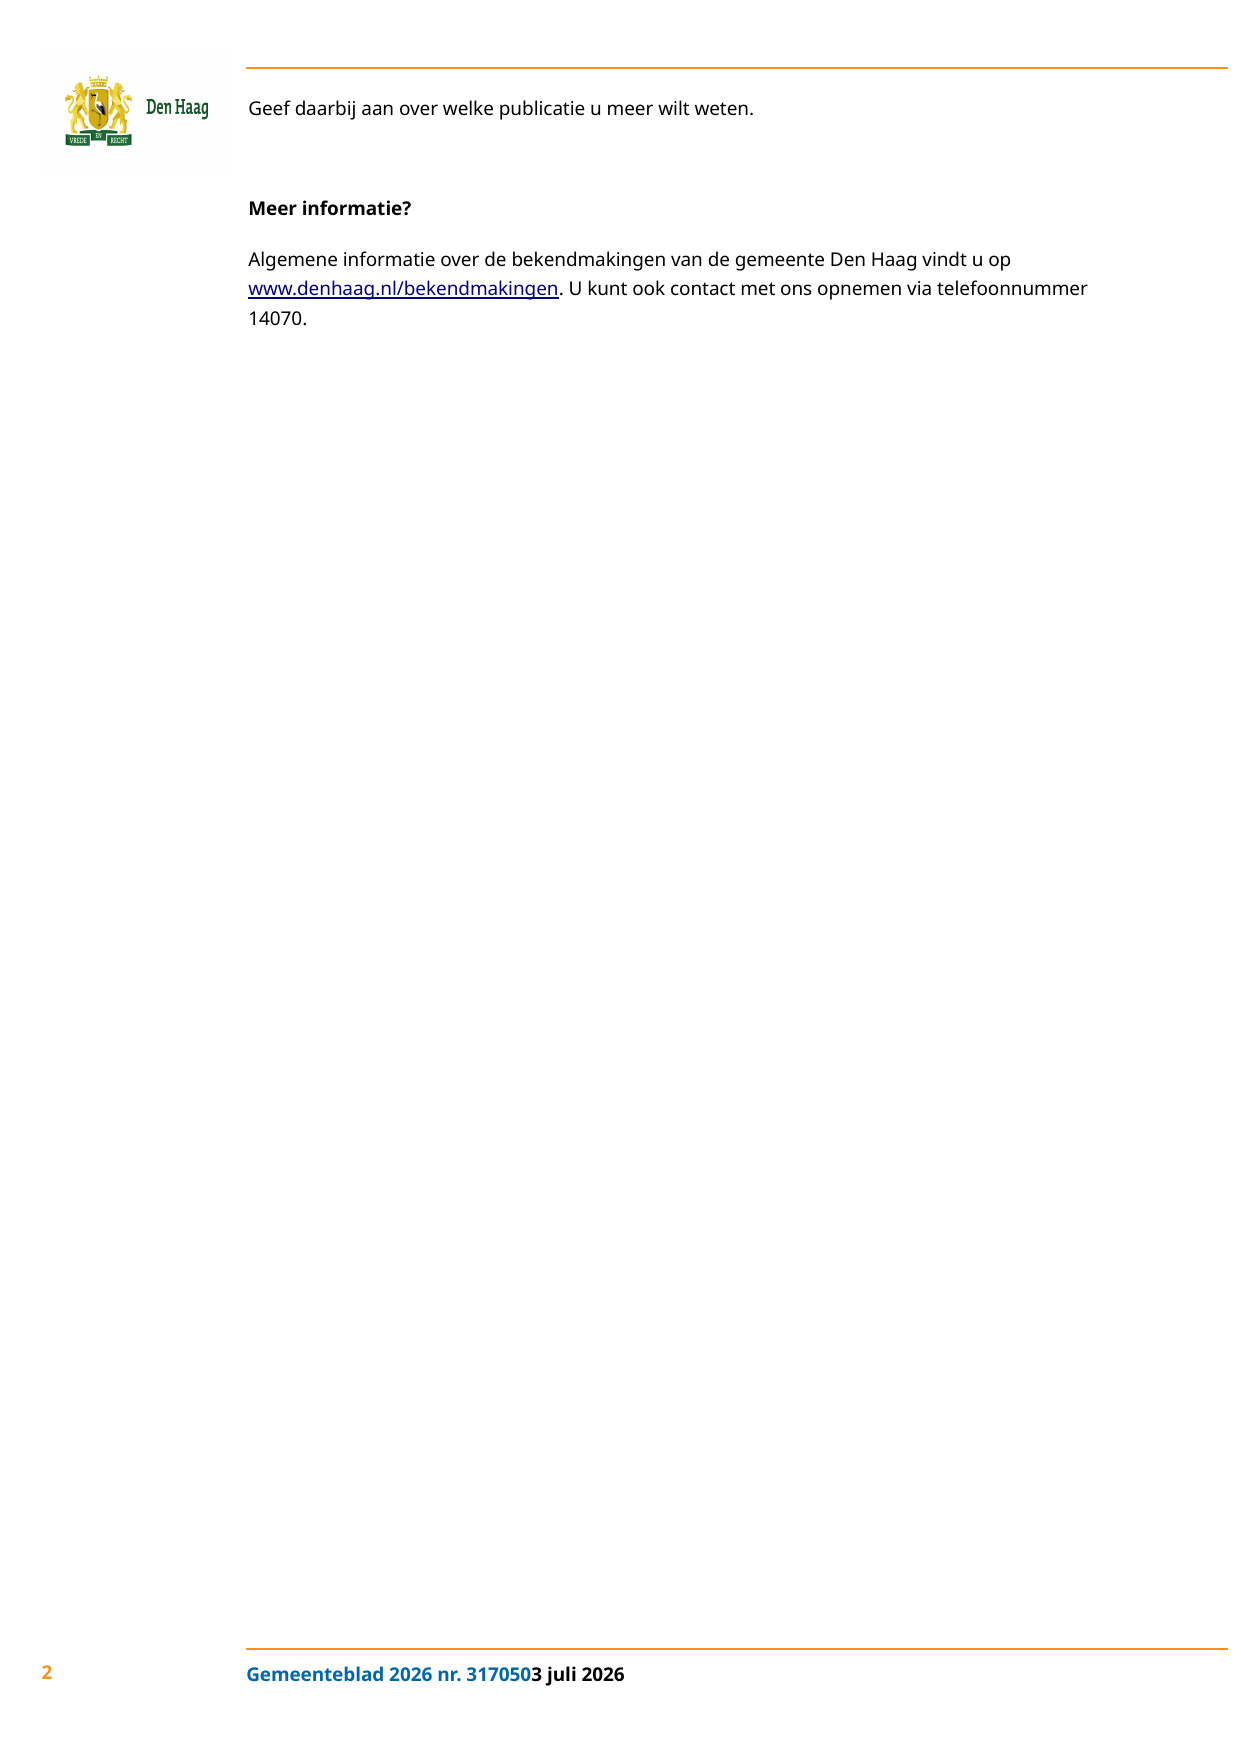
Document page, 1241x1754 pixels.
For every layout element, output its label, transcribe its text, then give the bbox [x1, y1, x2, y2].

text Meer informatie? [248, 196, 1152, 221]
picture [41, 47, 231, 172]
text Algemene informatie over de bekendmakingen van de gemeente Den Haag vindt u op www.denhaag.nl/bekendmakingen. U kunt ook contact met ons opnemen via telefoonnummer 14070. [248, 246, 1152, 331]
text Geef daarbij aan over welke publicatie u meer wilt weten. [248, 95, 1152, 121]
